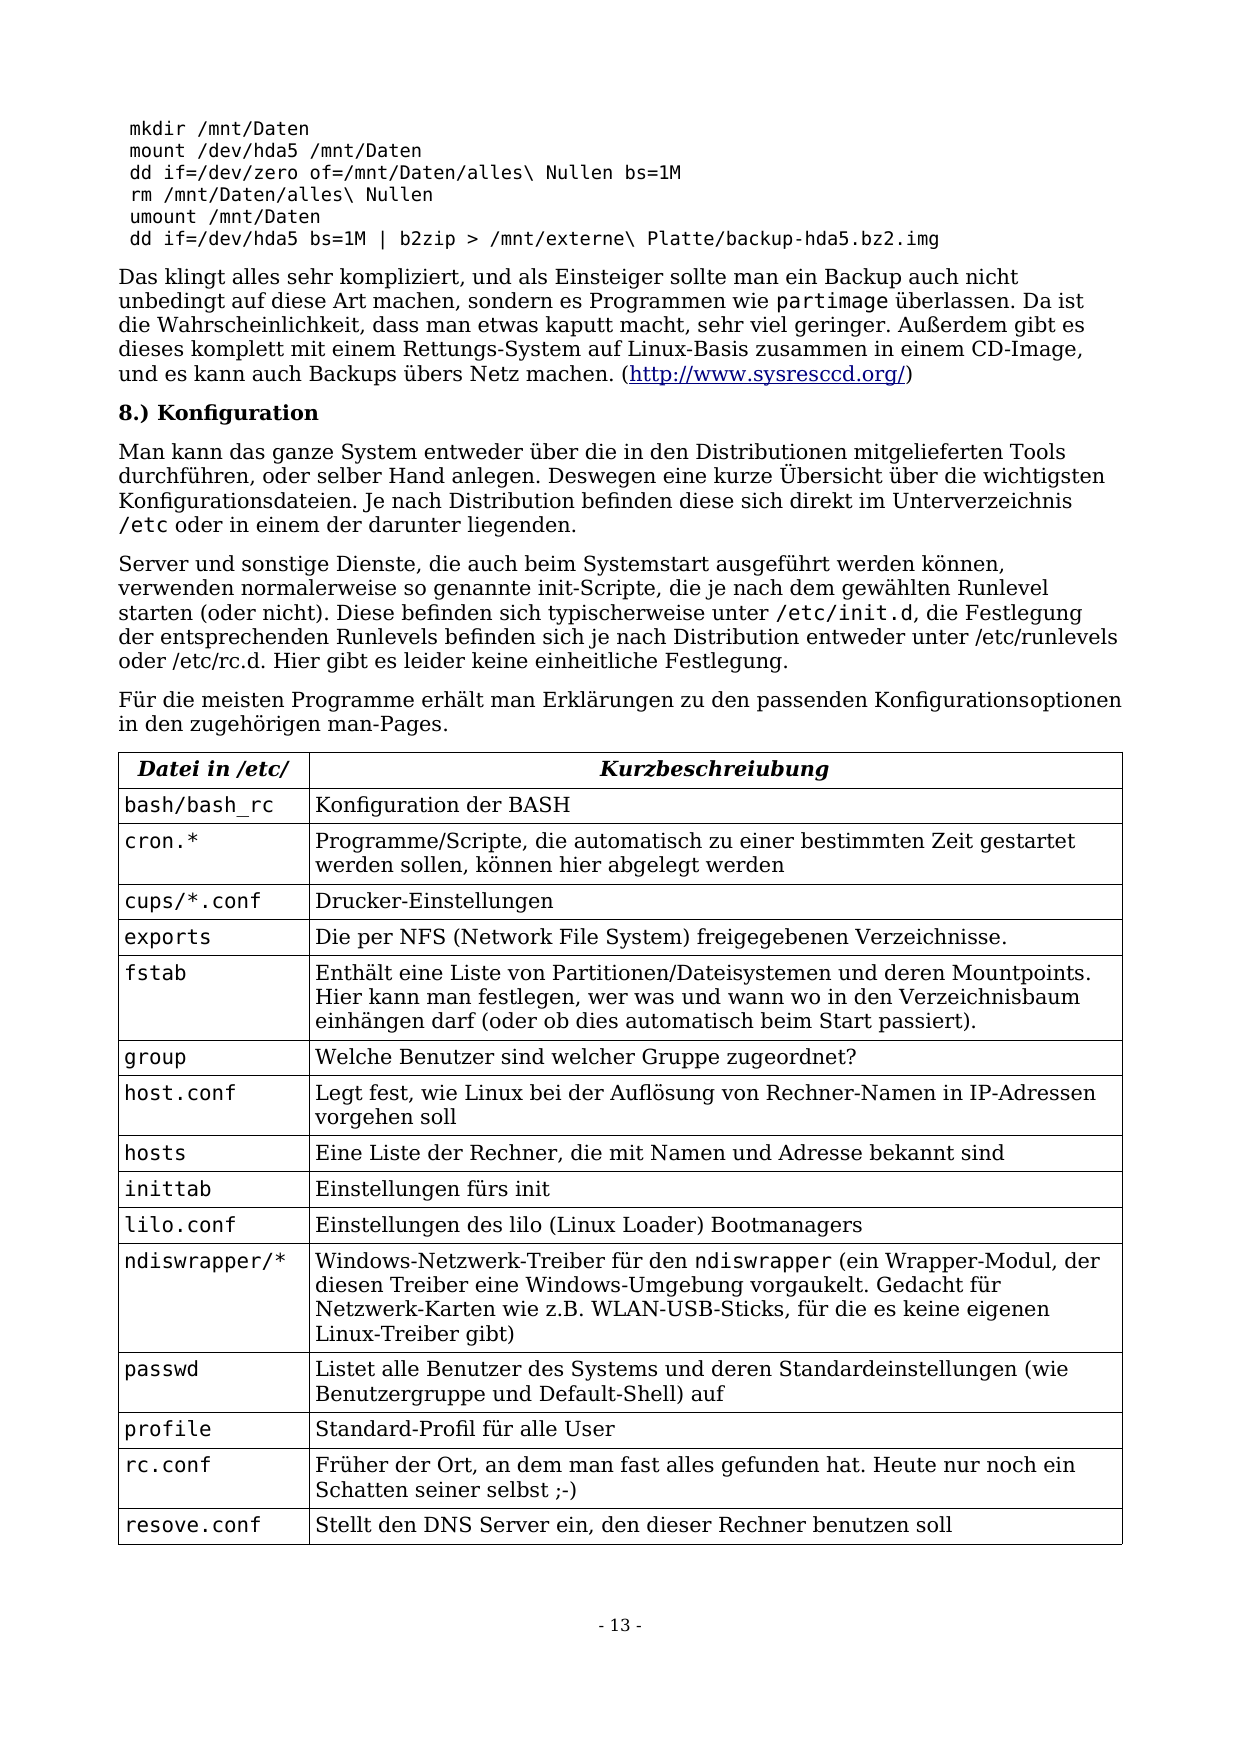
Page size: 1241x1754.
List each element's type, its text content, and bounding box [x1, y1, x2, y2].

text umount /mnt/Daten [118, 206, 1122, 228]
table_cell bash/bash_rc [119, 789, 309, 823]
table_header Kurzbeschreiubung [310, 753, 1122, 788]
text mkdir /mnt/Daten [118, 118, 1122, 140]
text mount /dev/hda5 /mnt/Daten [118, 140, 1122, 162]
table_cell Stellt den DNS Server ein, den dieser Rechner benutzen soll [310, 1509, 1122, 1544]
table_cell cups/*.conf [119, 885, 309, 919]
table_cell hosts [119, 1136, 309, 1171]
table_cell Welche Benutzer sind welcher Gruppe zugeordnet? [310, 1041, 1122, 1075]
table_cell Programme/Scripte, die automatisch zu einer bestimmten Zeit gestartet werden sollen, können hier abgelegt werden [310, 824, 1122, 884]
table_cell cron.* [119, 824, 309, 884]
text rm /mnt/Daten/alles\ Nullen [118, 184, 1122, 206]
list Konfiguration [118, 401, 1122, 425]
table_cell ndiswrapper/* [119, 1244, 309, 1352]
table_cell Eine Liste der Rechner, die mit Namen und Adresse bekannt sind [310, 1136, 1122, 1171]
table_header Datei in /etc/ [119, 753, 309, 788]
text Für die meisten Programme erhält man Erklärungen zu den passenden Konfigurations­optionen in den zugehörigen man-Pages. [118, 688, 1122, 737]
table_cell Listet alle Benutzer des Systems und deren Standardeinstellungen (wie Benutzergruppe und Default-Shell) auf [310, 1353, 1122, 1412]
table_cell host.conf [119, 1076, 309, 1135]
text Das klingt alles sehr kompliziert, und als Einsteiger sollte man ein Backup auch nicht unbedingt auf diese Art machen, sondern es Programmen wie partimage überlassen. Da ist die Wahrscheinlichkeit, dass man etwas kaputt macht, sehr viel geringer. Außerdem gibt es dieses komplett mit einem Rettungs-System auf Linux-Basis zusammen in einem CD-Image, und es kann auch Backups übers Netz machen. (http://www.sysresccd.org/) [118, 265, 1122, 386]
table_cell Windows-Netzwerk-Treiber für den ndiswrapper (ein Wrapper-Modul, der diesen Treiber eine Windows-Umgebung vorgaukelt. Gedacht für Netzwerk-Karten wie z.B. WLAN-USB-Sticks, für die es keine eigenen Linux-Treiber gibt) [310, 1244, 1122, 1352]
table_cell exports [119, 920, 309, 955]
table_cell Legt fest, wie Linux bei der Auflösung von Rechner-Namen in IP-Adressen vorgehen soll [310, 1076, 1122, 1135]
table_cell Standard-Profil für alle User [310, 1413, 1122, 1448]
text Server und sonstige Dienste, die auch beim Systemstart ausgeführt werden können, verwenden normalerweise so genannte init-Scripte, die je nach dem gewählten Runlevel starten (oder nicht). Diese befinden sich typischerweise unter /etc/init.d, die Festlegung der entsprechenden Runlevels befinden sich je nach Distribution entweder unter /etc/runlevels oder /etc/rc.d. Hier gibt es leider keine einheitliche Festlegung. [118, 552, 1122, 673]
table_cell Einstellungen fürs init [310, 1172, 1122, 1207]
table_cell Drucker-Einstellungen [310, 885, 1122, 919]
table_cell Früher der Ort, an dem man fast alles gefunden hat. Heute nur noch ein Schatten seiner selbst ;-) [310, 1449, 1122, 1508]
table_cell Die per NFS (Network File System) freigegebenen Verzeichnisse. [310, 920, 1122, 955]
text dd if=/dev/hda5 bs=1M | b2zip > /mnt/externe\ Platte/backup-hda5.bz2.img [118, 228, 1122, 250]
table_cell resove.conf [119, 1509, 309, 1544]
table_cell Konfiguration der BASH [310, 789, 1122, 823]
table_cell inittab [119, 1172, 309, 1207]
table_cell profile [119, 1413, 309, 1448]
text Man kann das ganze System entweder über die in den Distributionen mitgelieferten Tools durchführen, oder selber Hand anlegen. Deswegen eine kurze Übersicht über die wichtigsten Konfigurations­dateien. Je nach Distribution befinden diese sich direkt im Unterverzeichnis /etc oder in einem der darunter liegenden. [118, 440, 1122, 537]
table_cell fstab [119, 956, 309, 1040]
table_cell passwd [119, 1353, 309, 1412]
table_cell group [119, 1041, 309, 1075]
table_cell Einstellungen des lilo (Linux Loader) Bootmanagers [310, 1208, 1122, 1243]
table_cell rc.conf [119, 1449, 309, 1508]
table_cell lilo.conf [119, 1208, 309, 1243]
text dd if=/dev/zero of=/mnt/Daten/alles\ Nullen bs=1M [118, 162, 1122, 184]
table_cell Enthält eine Liste von Partitionen/Dateisystemen und deren Mountpoints. Hier kann man festlegen, wer was und wann wo in den Verzeichnisbaum einhängen darf (oder ob dies automatisch beim Start passiert). [310, 956, 1122, 1040]
